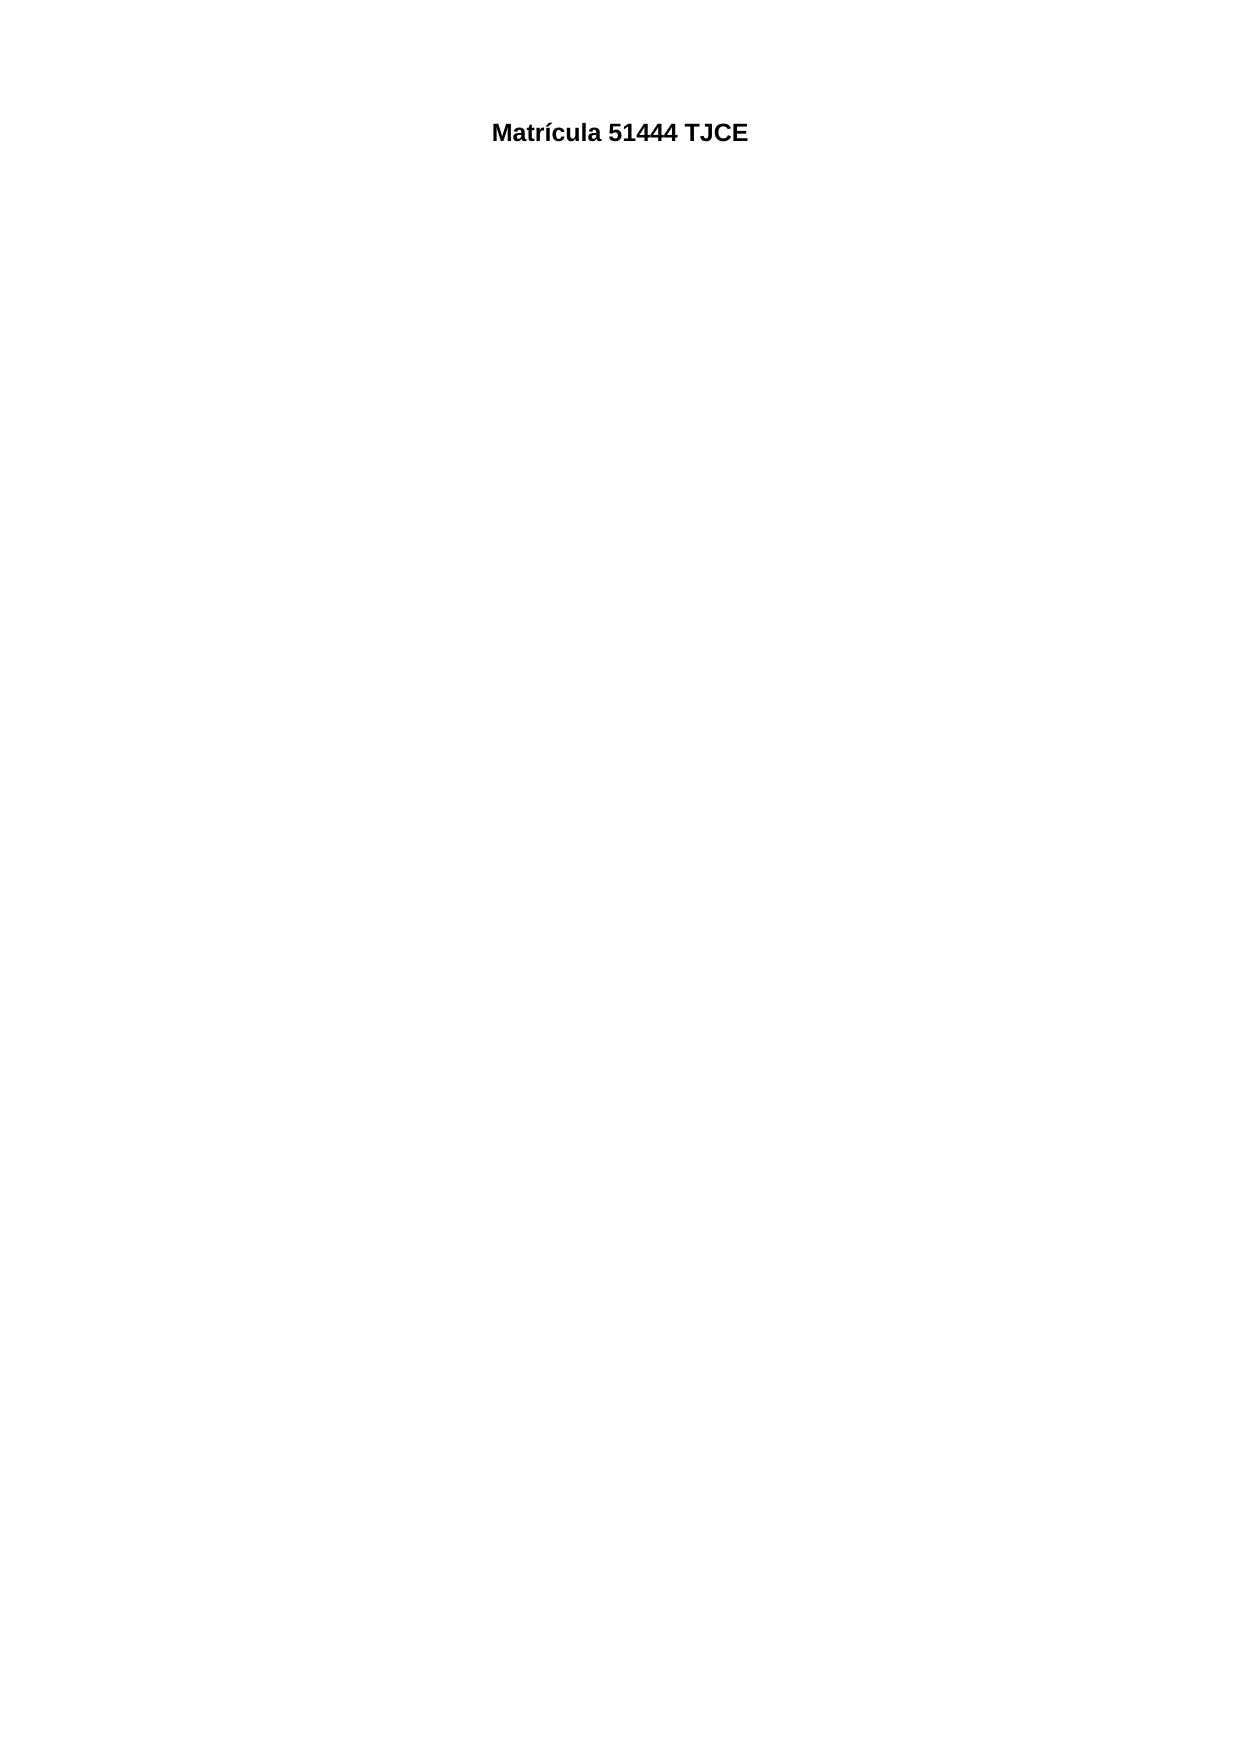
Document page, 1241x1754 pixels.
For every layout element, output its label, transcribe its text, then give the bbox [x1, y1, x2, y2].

text Matrícula 51444 TJCE [118, 118, 1122, 147]
